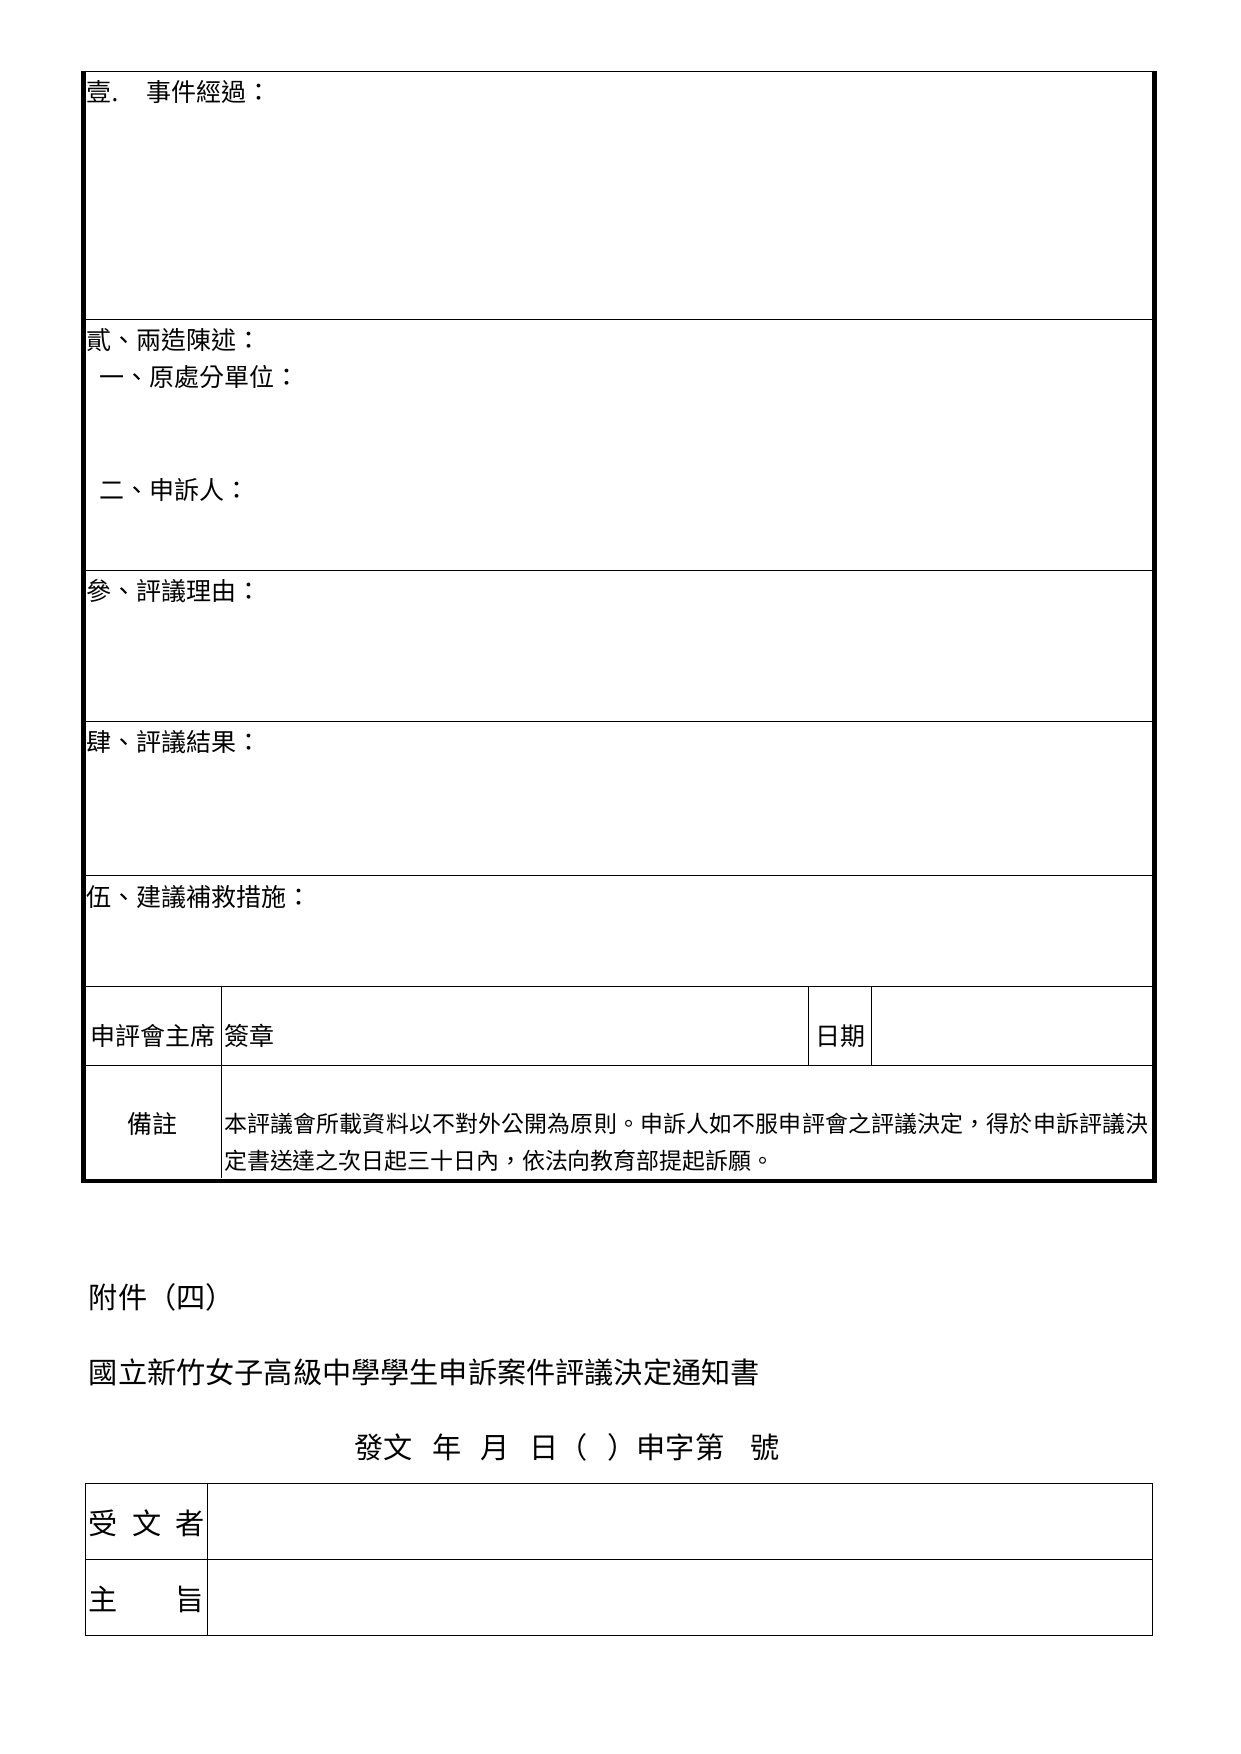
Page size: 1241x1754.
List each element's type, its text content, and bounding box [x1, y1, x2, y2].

text 附件（四） [89, 1258, 1152, 1333]
table_cell 伍、建議補救措施： [86, 876, 1152, 986]
text 國立新竹女子高級中學學生申訴案件評議決定通知書 [89, 1333, 1152, 1408]
table_cell 主旨 [86, 1560, 207, 1635]
table_cell 肆、評議結果： [86, 722, 1152, 875]
table_cell [872, 987, 1152, 1065]
table_cell 本評議會所載資料以不對外公開為原則。申訴人如不服申評會之評議決定，得於申訴評議決定書送達之次日起三十日內，依法向教育部提起訴願。 [222, 1066, 1152, 1178]
table_cell 貳、兩造陳述： 一、原處分單位： 二、申訴人： [86, 320, 1152, 570]
table_header 受文者 [86, 1484, 207, 1559]
table_cell 備註 [86, 1066, 221, 1178]
table_cell 日期 [809, 987, 871, 1065]
table_cell 簽章 [222, 987, 808, 1065]
table_header [208, 1484, 1152, 1559]
text 發文 年 月 日（ ）申字第 號 [89, 1408, 1152, 1483]
table_cell 事件經過： [86, 72, 1152, 318]
table_cell 參、評議理由： [86, 571, 1152, 721]
table_cell [208, 1560, 1152, 1635]
table_cell 申評會主席 [86, 987, 221, 1065]
